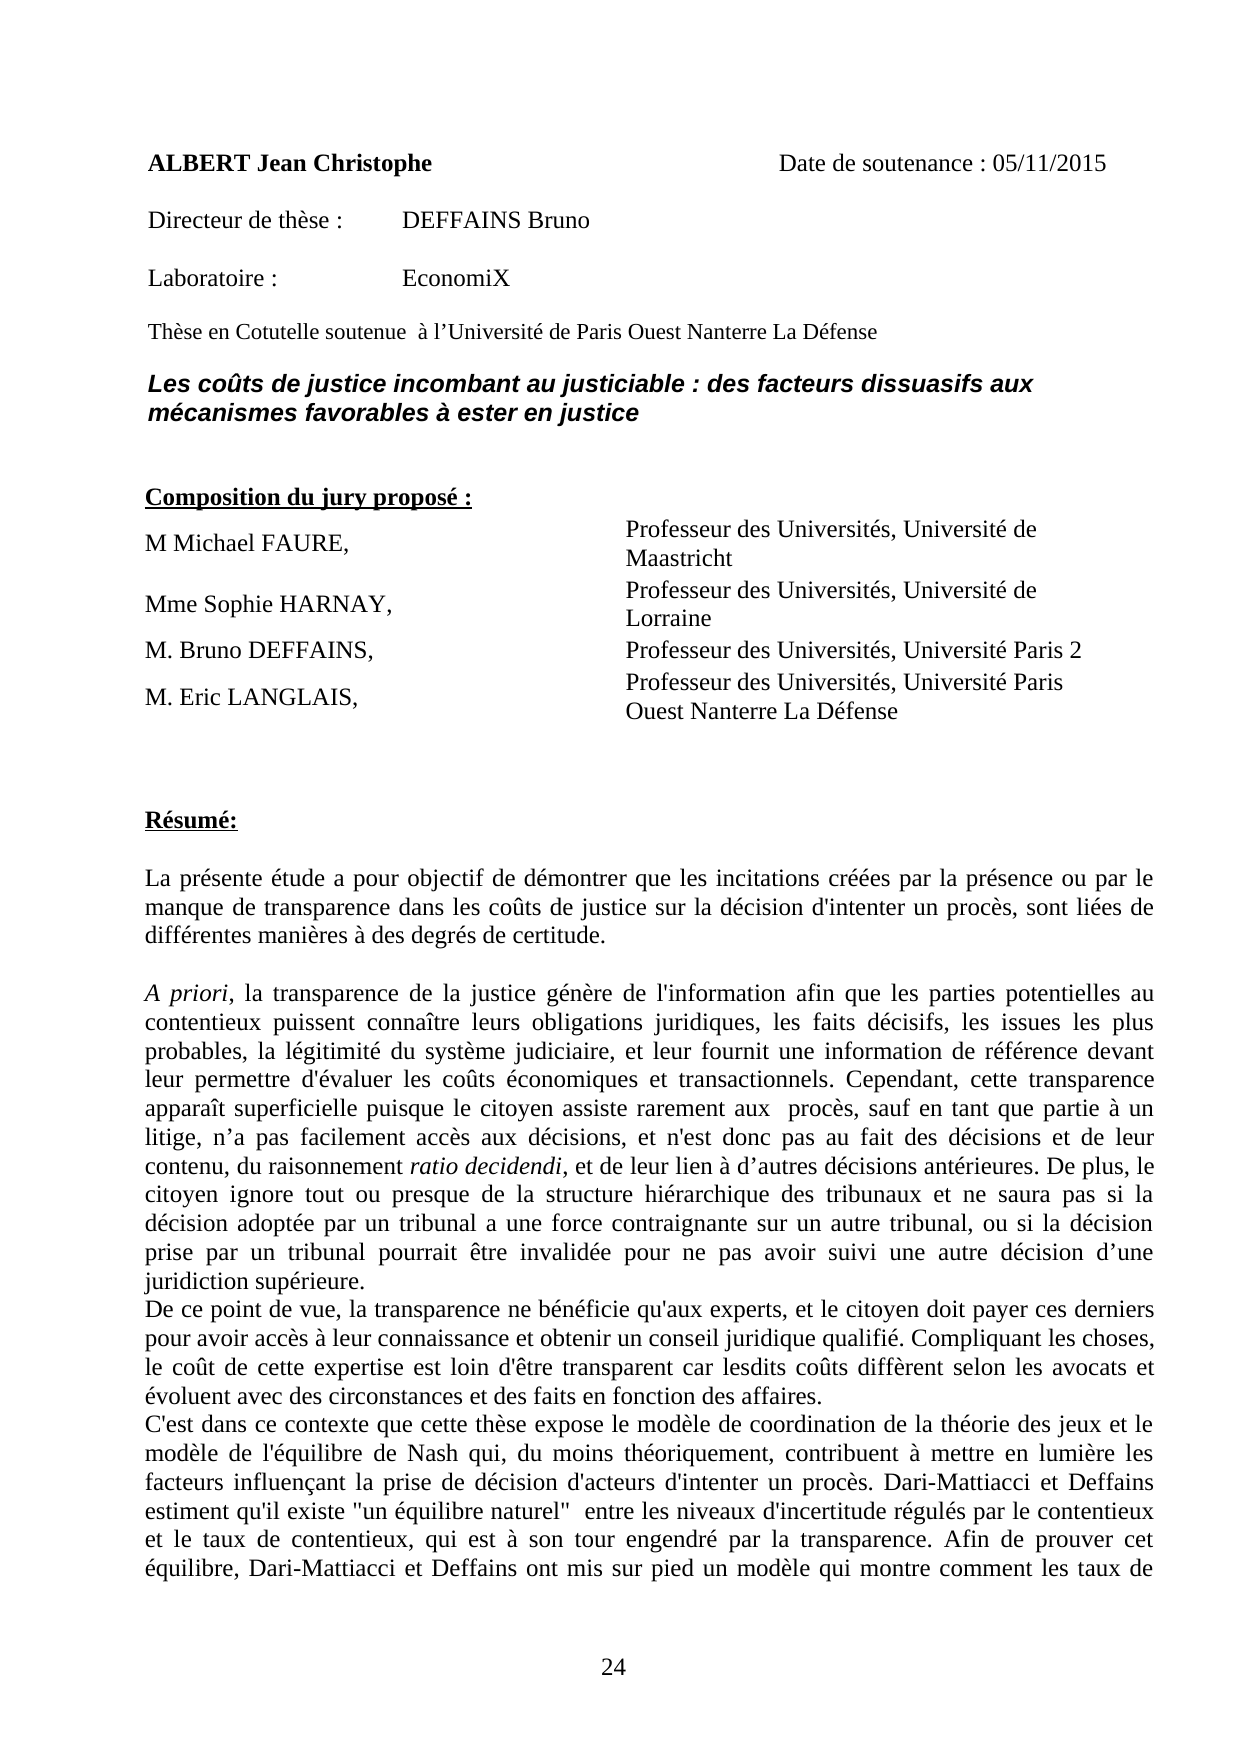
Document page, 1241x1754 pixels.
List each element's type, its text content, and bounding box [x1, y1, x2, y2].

table_cell Professeur des Universités, Université de Lorraine [624, 573, 1111, 634]
table_cell Professeur des Universités, Université Paris Ouest Nanterre La Défense [624, 666, 1111, 726]
table_header Résumé: La présente étude a pour objectif de démontrer que les incitations créées par la présence ou par le manque de transparence dans les coûts de justice sur la décision d'intenter un procès, sont liées de différentes manières à des degrés de certitude. A priori, la transparence de la justice génère de l'information afin que les parties potentielles au contentieux puissent connaître leurs obligations juridiques, les faits décisifs, les issues les plus probables, la légitimité du système judiciaire, et leur fournit une information de référence devant leur permettre d'évaluer les coûts économiques et transactionnels. Cependant, cette transparence apparaît superficielle puisque le citoyen assiste rarement aux procès, sauf en tant que partie à un litige, n’a pas facilement accès aux décisions, et n'est donc pas au fait des décisions et de leur contenu, du raisonnement ratio decidendi, et de leur lien à d’autres décisions antérieures. De plus, le citoyen ignore tout ou presque de la structure hiérarchique des tribunaux et ne saura pas si la décision adoptée par un tribunal a une force contraignante sur un autre tribunal, ou si la décision prise par un tribunal pourrait être invalidée pour ne pas avoir suivi une autre décision d’une juridiction supérieure. De ce point de vue, la transparence ne bénéficie qu'aux experts, et le citoyen doit payer ces derniers pour avoir accès à leur connaissance et obtenir un conseil juridique qualifié. Compliquant les choses, le coût de cette expertise est loin d'être transparent car lesdits coûts diffèrent selon les avocats et évoluent avec des circonstances et des faits en fonction des affaires. C'est dans ce contexte que cette thèse expose le modèle de coordination de la théorie des jeux et le modèle de l'équilibre de Nash qui, du moins théoriquement, contribuent à mettre en lumière les facteurs influençant la prise de décision d'acteurs d'intenter un procès. Dari-Mattiacci et Deffains estiment qu'il existe "un équilibre naturel" entre les niveaux d'incertitude régulés par le contentieux et le taux de contentieux, qui est à son tour engendré par la transparence. Afin de prouver cet équilibre, Dari-Mattiacci et Deffains ont mis sur pied un modèle qui montre comment les taux de [143, 774, 1157, 1584]
table_header ALBERT Jean Christophe [136, 148, 753, 205]
table_cell Professeur des Universités, Université de Maastricht [624, 513, 1111, 573]
table_cell [753, 263, 1117, 291]
table_cell Professeur des Universités, Université Paris 2 [624, 634, 1111, 666]
table_cell M. Bruno DEFFAINS, [143, 634, 624, 666]
table_cell Directeur de thèse : [136, 205, 391, 263]
table_cell M Michael FAURE, [143, 513, 624, 573]
table_header Date de soutenance : 05/11/2015 [753, 148, 1117, 205]
table_cell Thèse en Cotutelle soutenue à l’Université de Paris Ouest Nanterre La Défense [136, 291, 1117, 344]
table_cell Laboratoire : [136, 263, 391, 291]
table_cell [753, 205, 1117, 263]
table_header Composition du jury proposé : [143, 481, 1111, 513]
table_cell EconomiX [391, 263, 753, 291]
table_cell Mme Sophie HARNAY, [143, 573, 624, 634]
table_cell DEFFAINS Bruno [391, 205, 753, 263]
table_cell M. Eric LANGLAIS, [143, 666, 624, 726]
subtitle Les coûts de justice incombant au justiciable : des facteurs dissuasifs aux mécanismes favorables à ester en justice [148, 369, 1106, 427]
